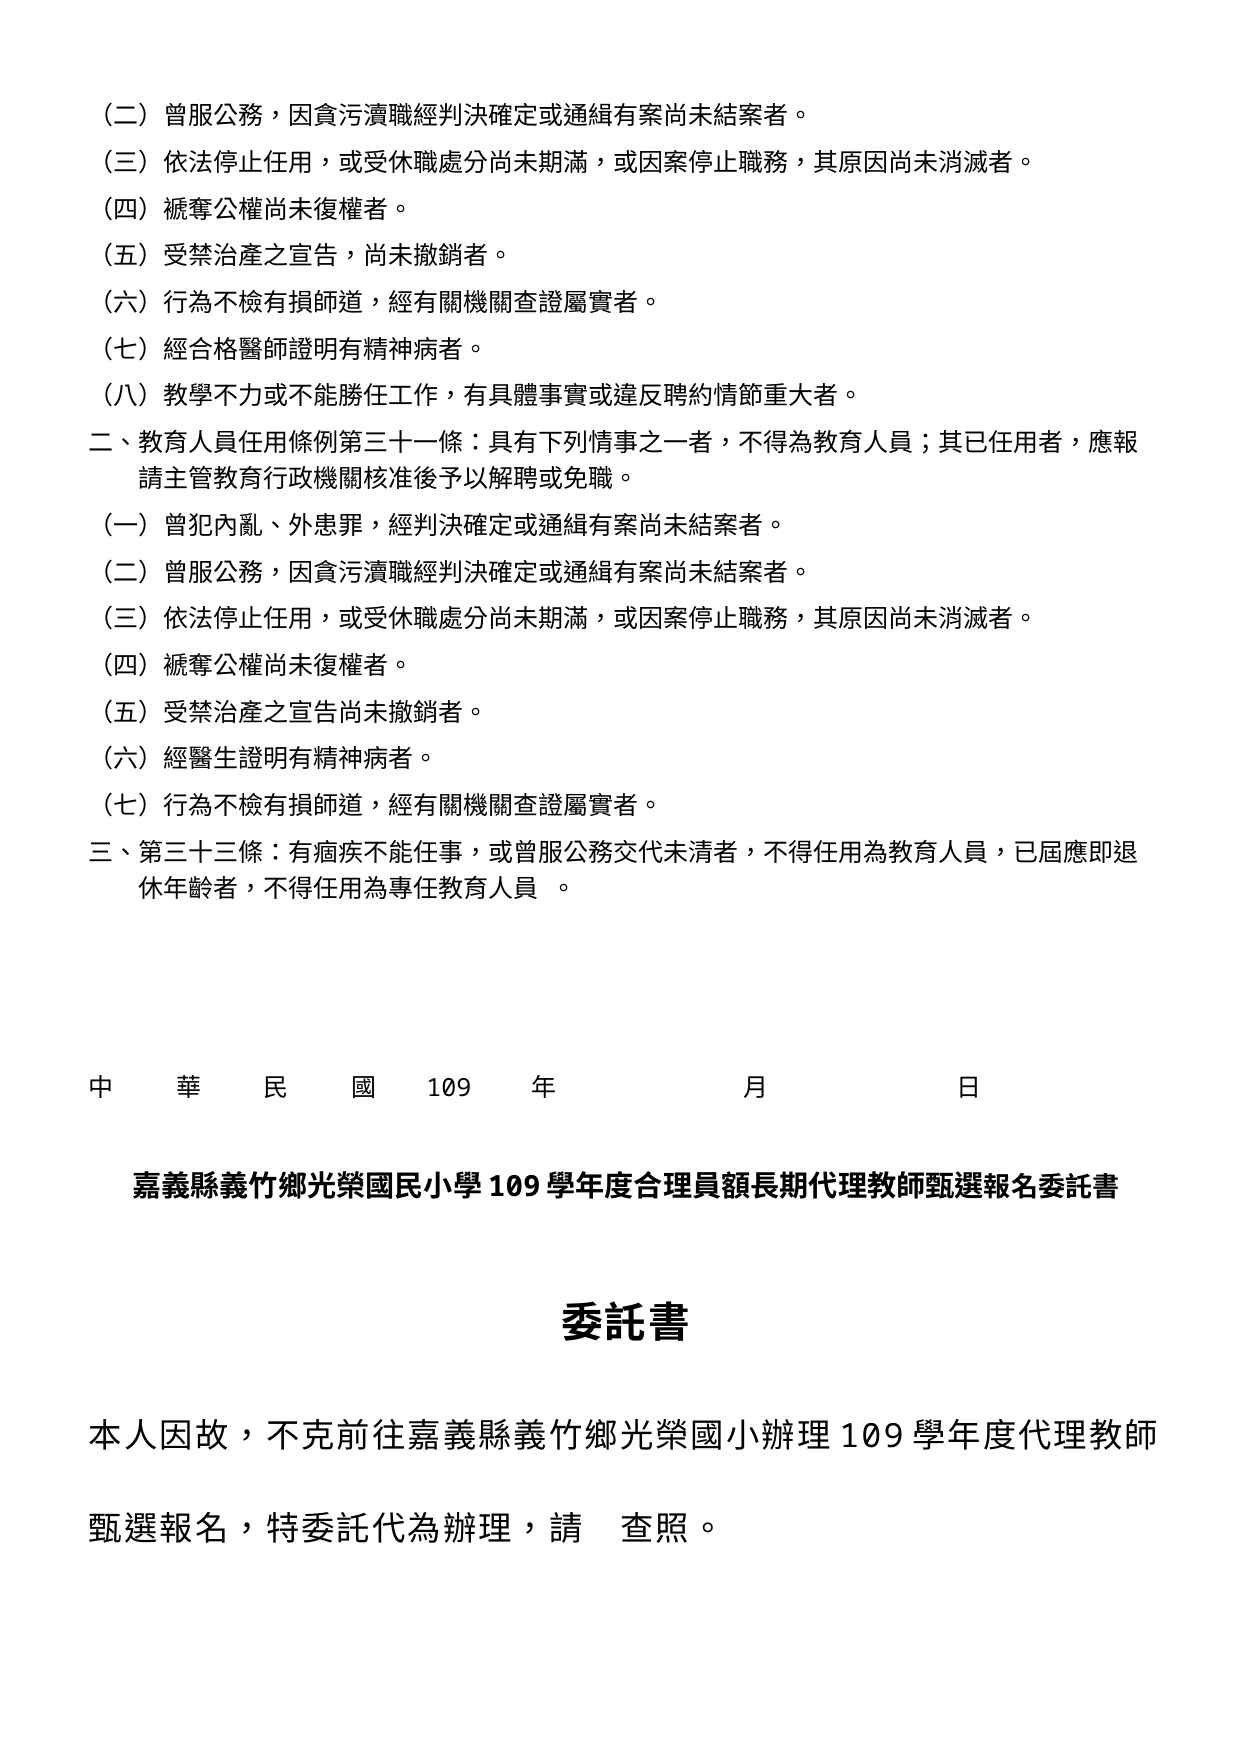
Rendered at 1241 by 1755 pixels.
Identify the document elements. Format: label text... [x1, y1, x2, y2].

text 本人因故，不克前往嘉義縣義竹鄉光榮國小辦理109學年度代理教師甄選報名，特委託代為辦理，請 查照。 [89, 1391, 1162, 1547]
text 中 華 民 國 109 年 月 日 [89, 1073, 1162, 1102]
text （七）經合格醫師證明有精神病者。 [89, 329, 1162, 365]
text （四）褫奪公權尚未復權者。 [89, 189, 1162, 225]
text （八）教學不力或不能勝任工作，有具體事實或違反聘約情節重大者。 [89, 376, 1162, 412]
text （三）依法停止任用，或受休職處分尚未期滿，或因案停止職務，其原因尚未消滅者。 [89, 142, 1162, 179]
text 嘉義縣義竹鄉光榮國民小學109學年度合理員額長期代理教師甄選報名委託書 [89, 1142, 1162, 1204]
text （二）曾服公務，因貪污瀆職經判決確定或通緝有案尚未結案者。 [89, 96, 1162, 132]
text （三）依法停止任用，或受休職處分尚未期滿，或因案停止職務，其原因尚未消滅者。 [89, 599, 1162, 635]
text （六）經醫生證明有精神病者。 [89, 739, 1162, 775]
text （六）行為不檢有損師道，經有關機關查證屬實者。 [89, 282, 1162, 319]
text （七）行為不檢有損師道，經有關機關查證屬實者。 [89, 785, 1162, 822]
text （五）受禁治產之宣告尚未撤銷者。 [89, 692, 1162, 728]
text 二、教育人員任用條例第三十一條：具有下列情事之一者，不得為教育人員；其已任用者，應報請主管教育行政機關核准後予以解聘或免職。 [89, 422, 1162, 495]
text （五）受禁治產之宣告，尚未撤銷者。 [89, 236, 1162, 272]
text （四）褫奪公權尚未復權者。 [89, 645, 1162, 682]
subtitle 委託書 [89, 1277, 1162, 1340]
text （一）曾犯內亂、外患罪，經判決確定或通緝有案尚未結案者。 [89, 505, 1162, 542]
text 三、第三十三條：有痼疾不能任事，或曾服公務交代未清者，不得任用為教育人員，已屆應即退休年齡者，不得任用為專任教育人員 。 [89, 832, 1162, 904]
text （二）曾服公務，因貪污瀆職經判決確定或通緝有案尚未結案者。 [89, 552, 1162, 588]
